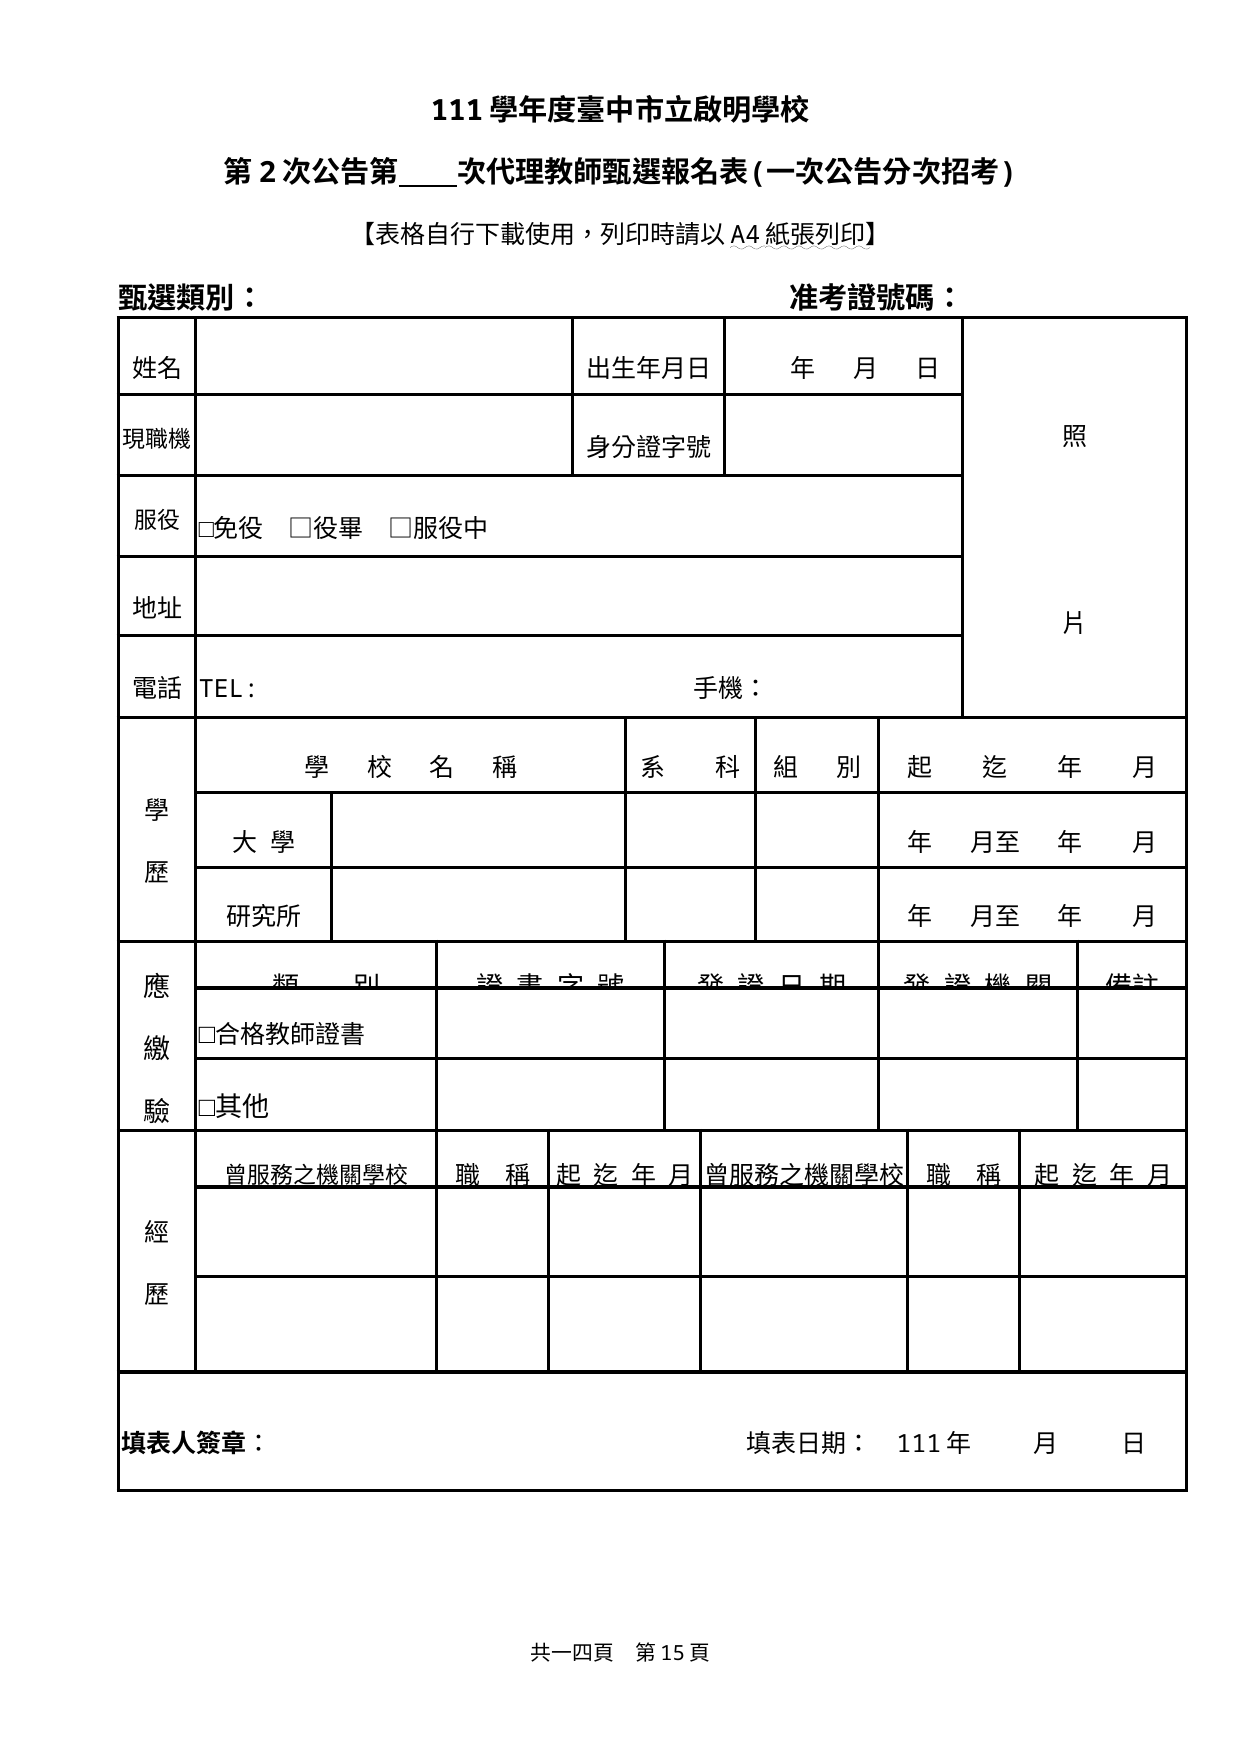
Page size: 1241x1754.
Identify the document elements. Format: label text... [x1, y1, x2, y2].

table_cell [627, 794, 754, 866]
table_cell 組 別 [757, 719, 877, 791]
table_cell 證 書 字 號 [438, 943, 663, 986]
table_cell 職 稱 [909, 1132, 1018, 1185]
table_cell [726, 396, 961, 474]
table_cell [1079, 1060, 1185, 1129]
table_cell 類 別 [197, 943, 435, 986]
table_cell [625, 1060, 663, 1129]
table_cell 年 月至 年 月 [880, 794, 1185, 866]
table_cell [880, 1060, 1076, 1129]
table_cell [1021, 1278, 1185, 1370]
table_cell [438, 990, 625, 1057]
table_cell □其他 [197, 1060, 435, 1129]
table_cell TEL: 手機： [197, 637, 961, 716]
table_cell [909, 1189, 1018, 1275]
table_cell [333, 794, 624, 866]
table_cell [666, 990, 877, 1057]
table_cell 身分證字號 [574, 396, 723, 474]
table_cell 服役 情形 [120, 477, 194, 554]
table_cell 年 月至 年 月 [880, 869, 1185, 939]
table_cell 職 稱 [438, 1132, 547, 1185]
table_cell [757, 794, 877, 866]
table_cell 現職機關學校 [120, 396, 194, 474]
table_cell □合格教師證書 [197, 990, 435, 1057]
table_header 照 片 [964, 319, 1185, 716]
table_cell 經 歷 [120, 1132, 194, 1370]
table_cell [666, 1060, 877, 1129]
table_cell [438, 1060, 625, 1129]
table_cell [880, 990, 1076, 1057]
table_cell [197, 1278, 435, 1370]
table_cell [909, 1278, 1018, 1370]
table_cell 曾服務之機關學校 [702, 1132, 906, 1185]
text 甄選類別： 准考證號碼： [118, 254, 1122, 316]
table_cell 應 繳 驗 證 件 [120, 943, 194, 1129]
table_cell [1079, 990, 1185, 1057]
table_cell [1021, 1189, 1185, 1275]
text 111學年度臺中市立啟明學校 [118, 66, 1122, 129]
table_cell [550, 1189, 699, 1275]
table_cell [702, 1278, 906, 1370]
table_cell [550, 1278, 699, 1370]
table_header 姓名 [120, 319, 194, 393]
table_cell 曾服務之機關學校 [197, 1132, 435, 1185]
table_cell [625, 990, 663, 1057]
table_cell □免役 □役畢 □服役中 [197, 477, 961, 554]
table_cell [197, 396, 571, 474]
table_cell [438, 1189, 547, 1275]
table_cell 大 學 [197, 794, 330, 866]
table_cell 地址 [120, 558, 194, 634]
table_cell [438, 1278, 547, 1370]
table_cell 起 迄 年 月 [550, 1132, 699, 1185]
table_cell [197, 558, 961, 634]
table_cell 學 歷 [120, 719, 194, 939]
table_header 出生年月日 [574, 319, 723, 393]
text 第2次公告第 次代理教師甄選報名表(一次公告分次招考) [118, 129, 1122, 191]
table_cell [333, 869, 624, 939]
table_cell 系 科 [627, 719, 754, 791]
table_header 年 月 日 [726, 319, 961, 393]
table_cell [702, 1189, 906, 1275]
table_cell 電話 [120, 637, 194, 716]
table_cell [627, 869, 754, 939]
table_cell 發 證 機 關 [880, 943, 1076, 986]
table_cell 起 迄 年 月 [880, 719, 1185, 791]
table_header [197, 319, 571, 393]
table_cell 備註 [1079, 943, 1185, 986]
text 【表格自行下載使用，列印時請以A4紙張列印】 [118, 191, 1122, 254]
table_cell 研究所 [197, 869, 330, 939]
table_cell 起 迄 年 月 [1021, 1132, 1185, 1185]
table_cell [197, 1189, 435, 1275]
table_cell 填表人簽章： 填表日期： 111年 月 日 [120, 1374, 1185, 1489]
table_cell [757, 869, 877, 939]
table_cell 學 校 名 稱 [197, 719, 624, 791]
table_cell 發 證 日 期 [666, 943, 877, 986]
